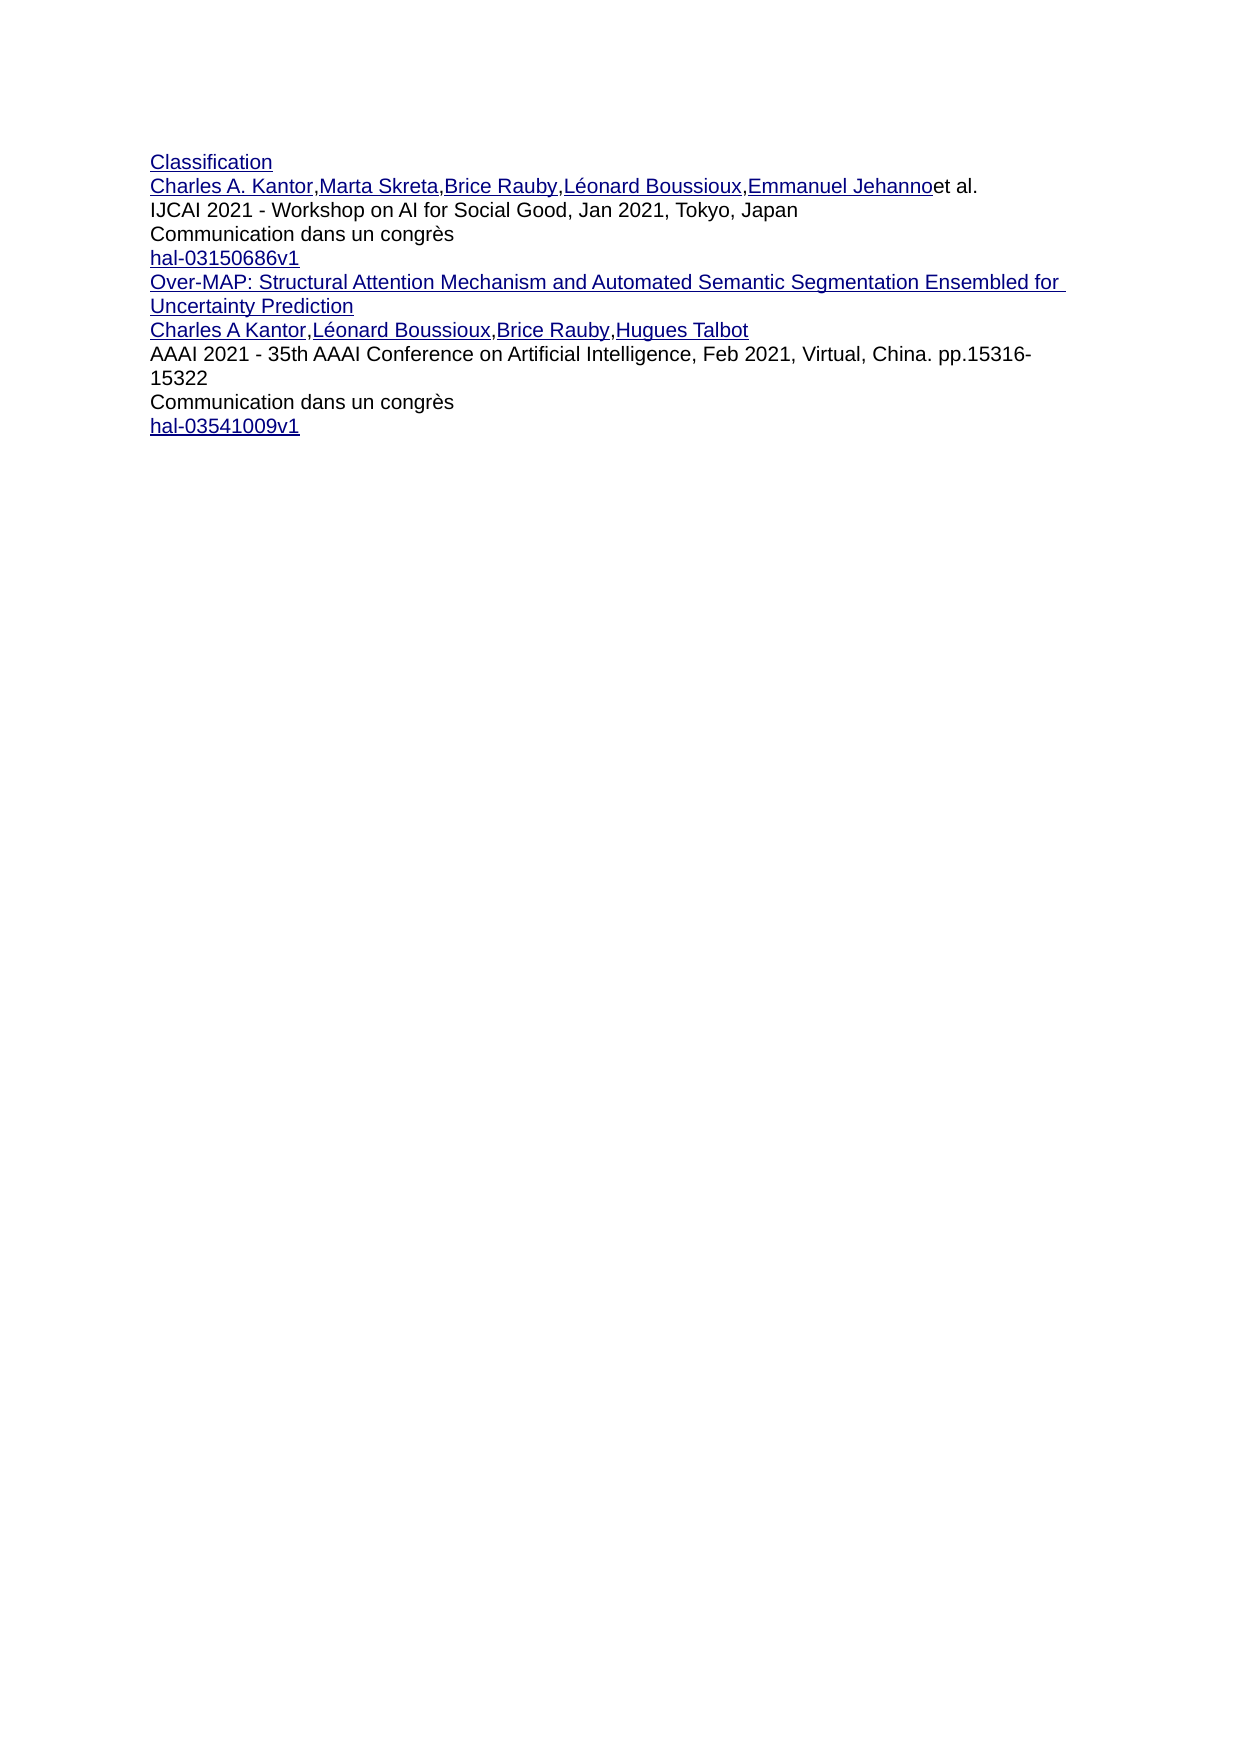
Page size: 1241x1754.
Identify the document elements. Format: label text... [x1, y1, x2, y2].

table_header Geo-Spatiotemporal Features and Shape-Based Prior Knowledge for Fine-grained Imbalanced Data Classification Charles A. Kantor,Marta Skreta,Brice Rauby,Léonard Boussioux,Emmanuel Jehannoet al. IJCAI 2021 - Workshop on AI for Social Good, Jan 2021, Tokyo, Japan Communication dans un congrès hal-03150686v1 [150, 150, 1090, 270]
table_cell Over-MAP: Structural Attention Mechanism and Automated Semantic Segmentation Ensembled for Uncertainty Prediction Charles A Kantor,Léonard Boussioux,Brice Rauby,Hugues Talbot AAAI 2021 - 35th AAAI Conference on Artificial Intelligence, Feb 2021, Virtual, China. pp.15316-15322 Communication dans un congrès hal-03541009v1 [150, 270, 1090, 437]
